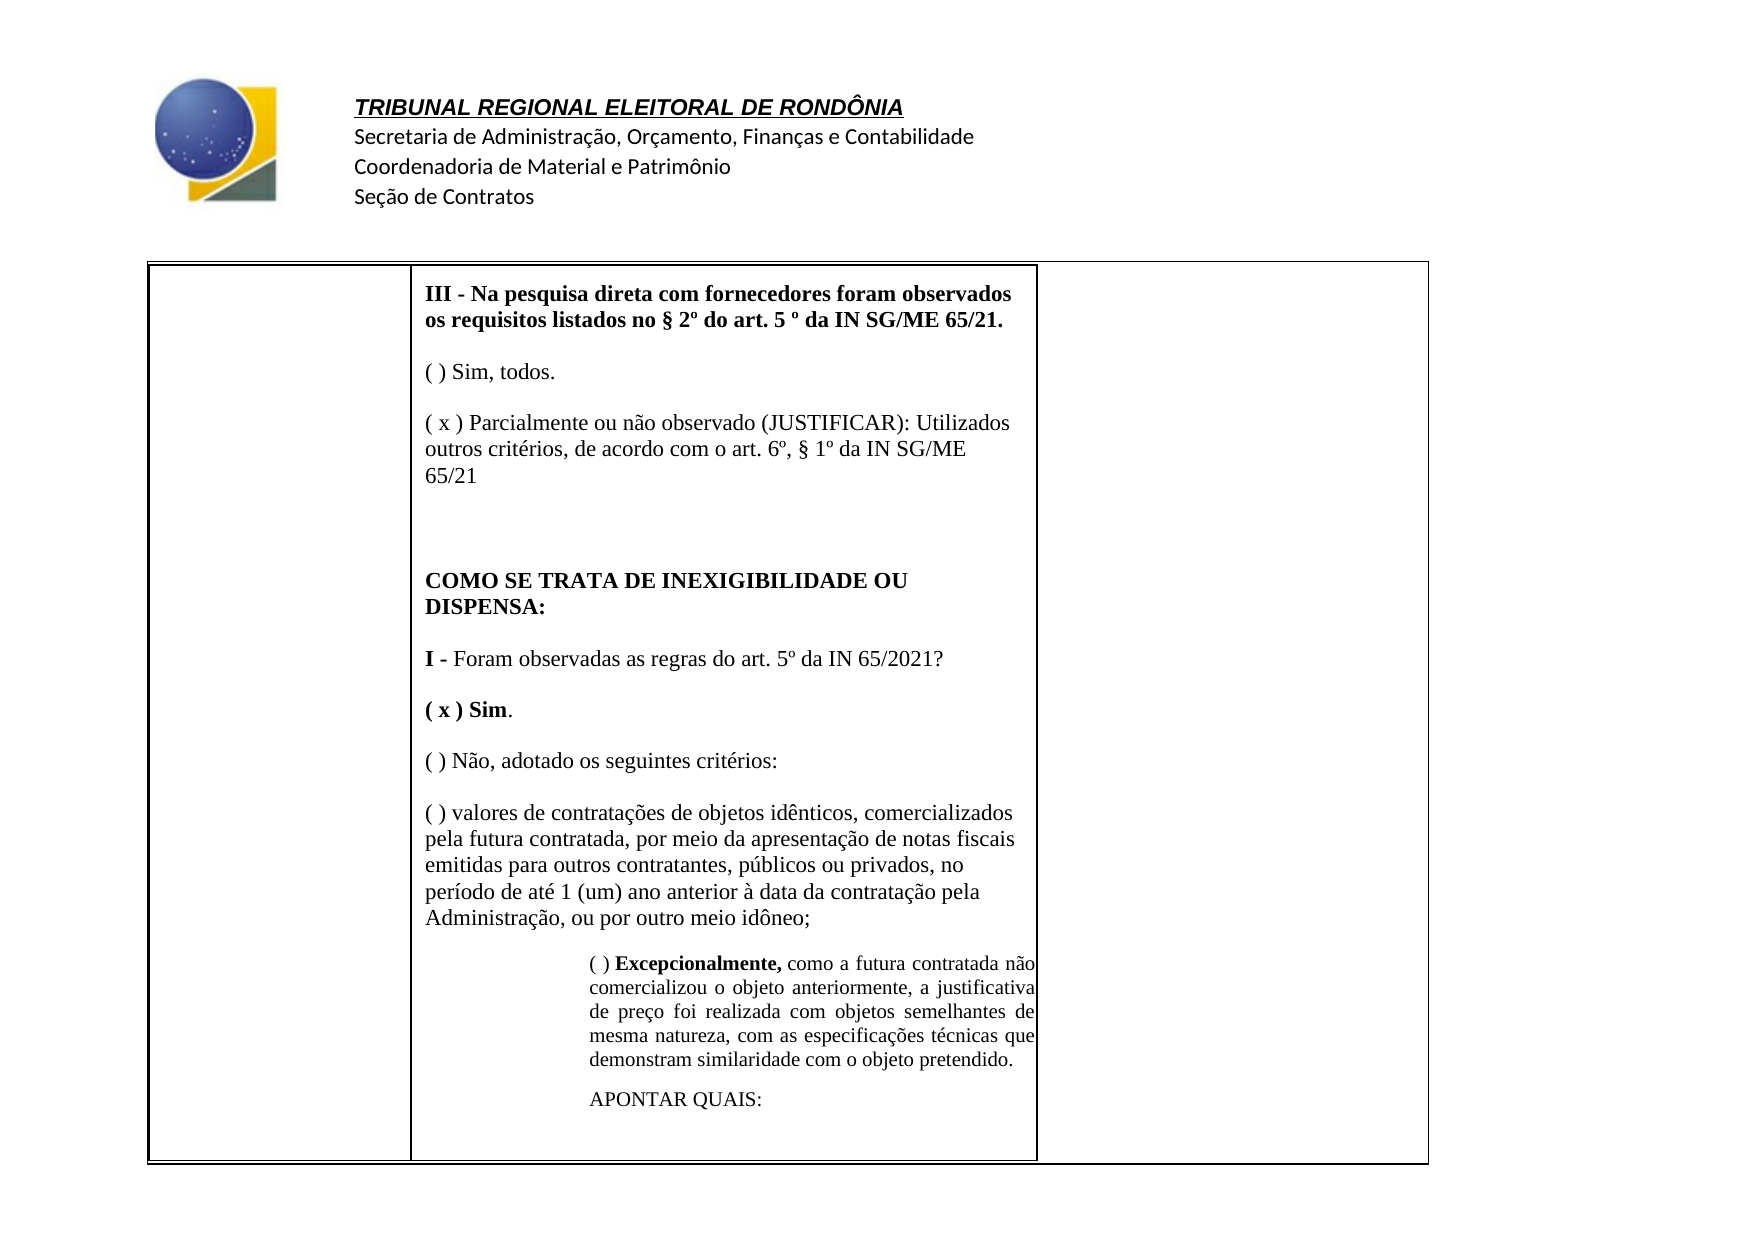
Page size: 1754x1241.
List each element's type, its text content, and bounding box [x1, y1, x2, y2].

table_header [148, 262, 1428, 1163]
table_cell [150, 266, 410, 1160]
table_cell III - Na pesquisa direta com fornecedores foram observados os requisitos listados no § 2º do art. 5 º da IN SG/ME 65/21. ( ) Sim, todos. ( x ) Parcialmente ou não observado (JUSTIFICAR): Utilizados outros critérios, de acordo com o art. 6º, § 1º da IN SG/ME 65/21 COMO SE TRATA DE INEXIGIBILIDADE OU DISPENSA: I - Foram observadas as regras do art. 5º da IN 65/2021? ( x ) Sim. ( ) Não, adotado os seguintes critérios: ( ) valores de contratações de objetos idênticos, comercializados pela futura contratada, por meio da apresentação de notas fiscais emitidas para outros contratantes, públicos ou privados, no período de até 1 (um) ano anterior à data da contratação pela Administração, ou por outro meio idôneo; ( ) Excepcionalmente, como a futura contratada não comercializou o objeto anteriormente, a justificativa de preço foi realizada com objetos semelhantes de mesma natureza, com as especificações técnicas que demonstram similaridade com o objeto pretendido. APONTAR QUAIS: [412, 266, 1036, 1160]
